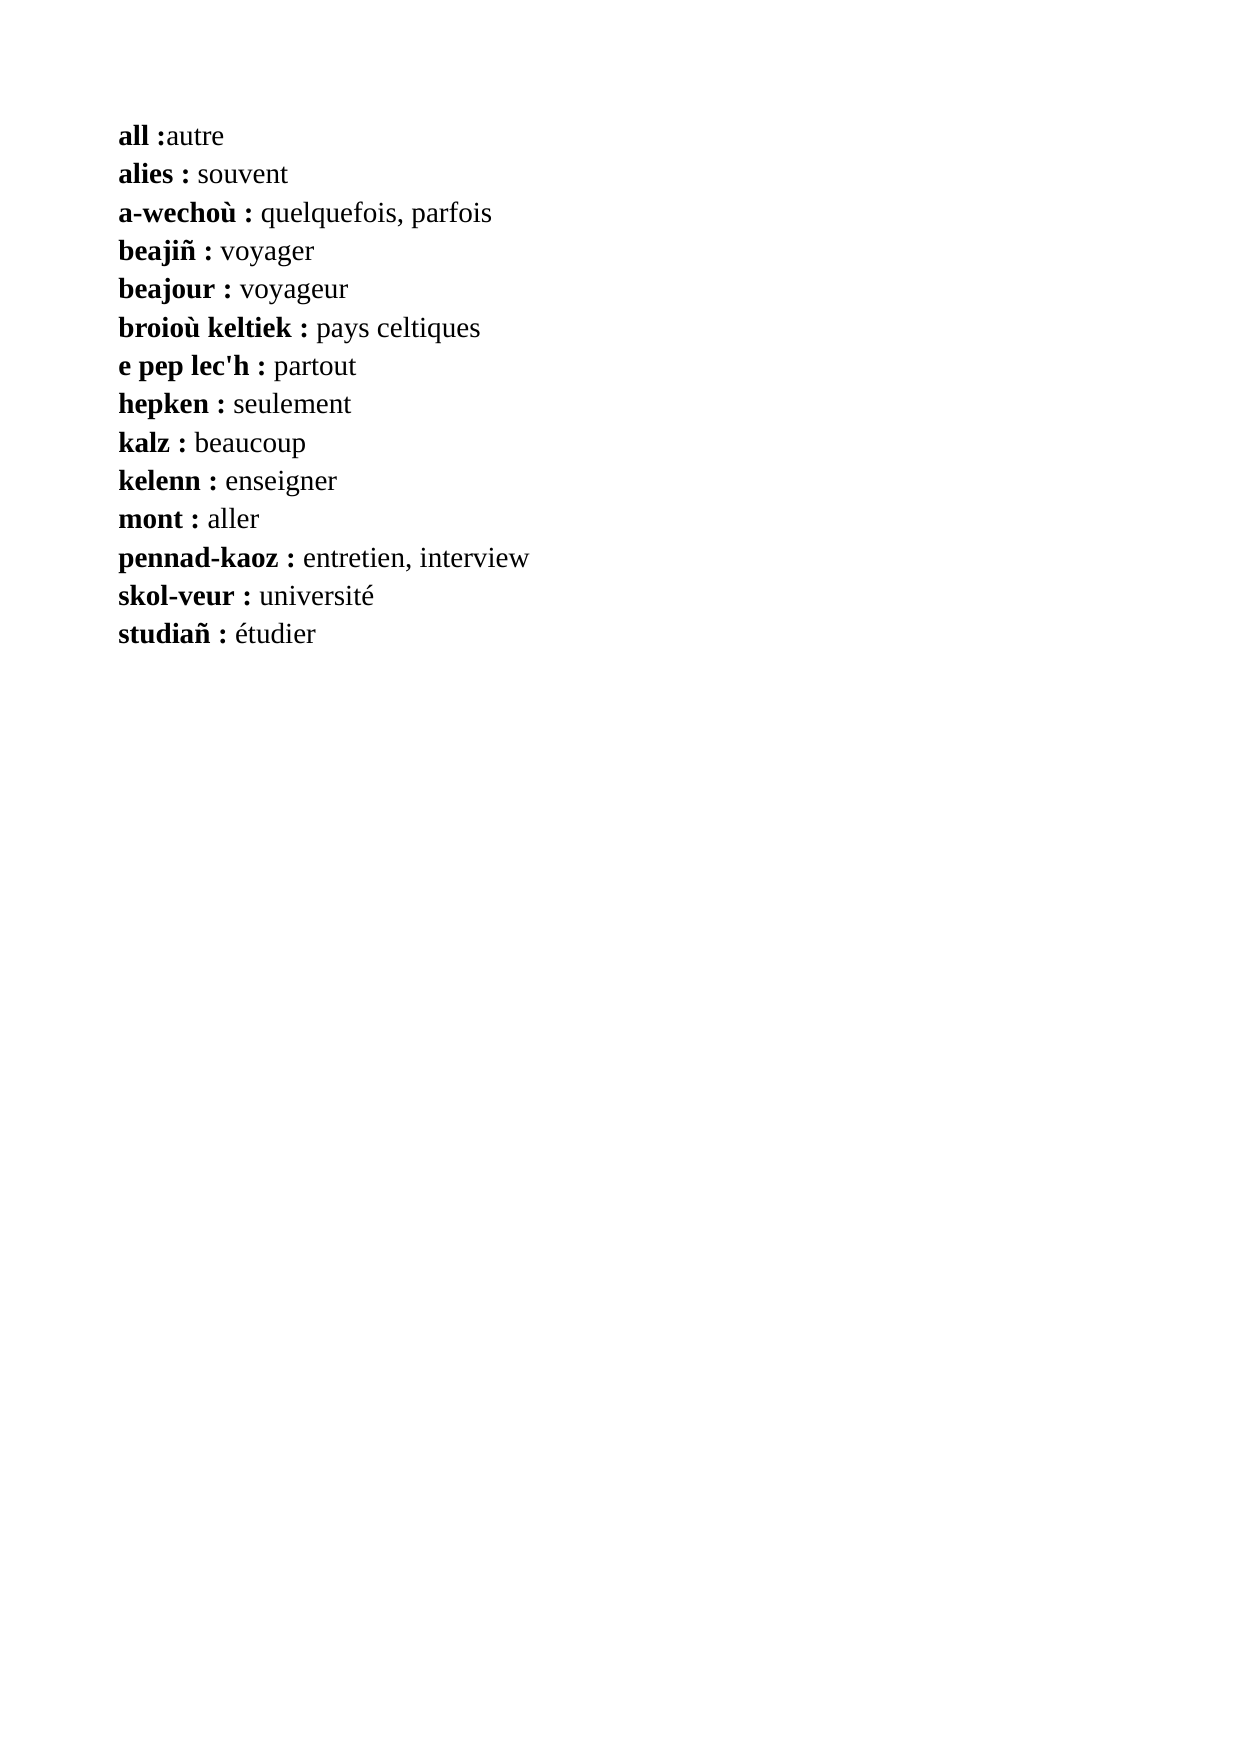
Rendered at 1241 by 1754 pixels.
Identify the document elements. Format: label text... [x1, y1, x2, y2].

text studiañ : étudier [118, 616, 1122, 650]
text beajiñ : voyager [118, 233, 1122, 267]
text hepken : seulement [118, 386, 1122, 420]
text alies : souvent [118, 156, 1122, 190]
text e pep lec'h : partout [118, 348, 1122, 382]
text mont : aller [118, 501, 1122, 535]
text a-wechoù : quelquefois, parfois [118, 195, 1122, 228]
text beajour : voyageur [118, 271, 1122, 305]
text skol-veur : université [118, 578, 1122, 612]
text kelenn : enseigner [118, 463, 1122, 497]
text kalz : beaucoup [118, 425, 1122, 458]
text pennad-kaoz : entretien, interview [118, 540, 1122, 573]
text all :autre [118, 118, 1122, 152]
text broioù keltiek : pays celtiques [118, 310, 1122, 343]
